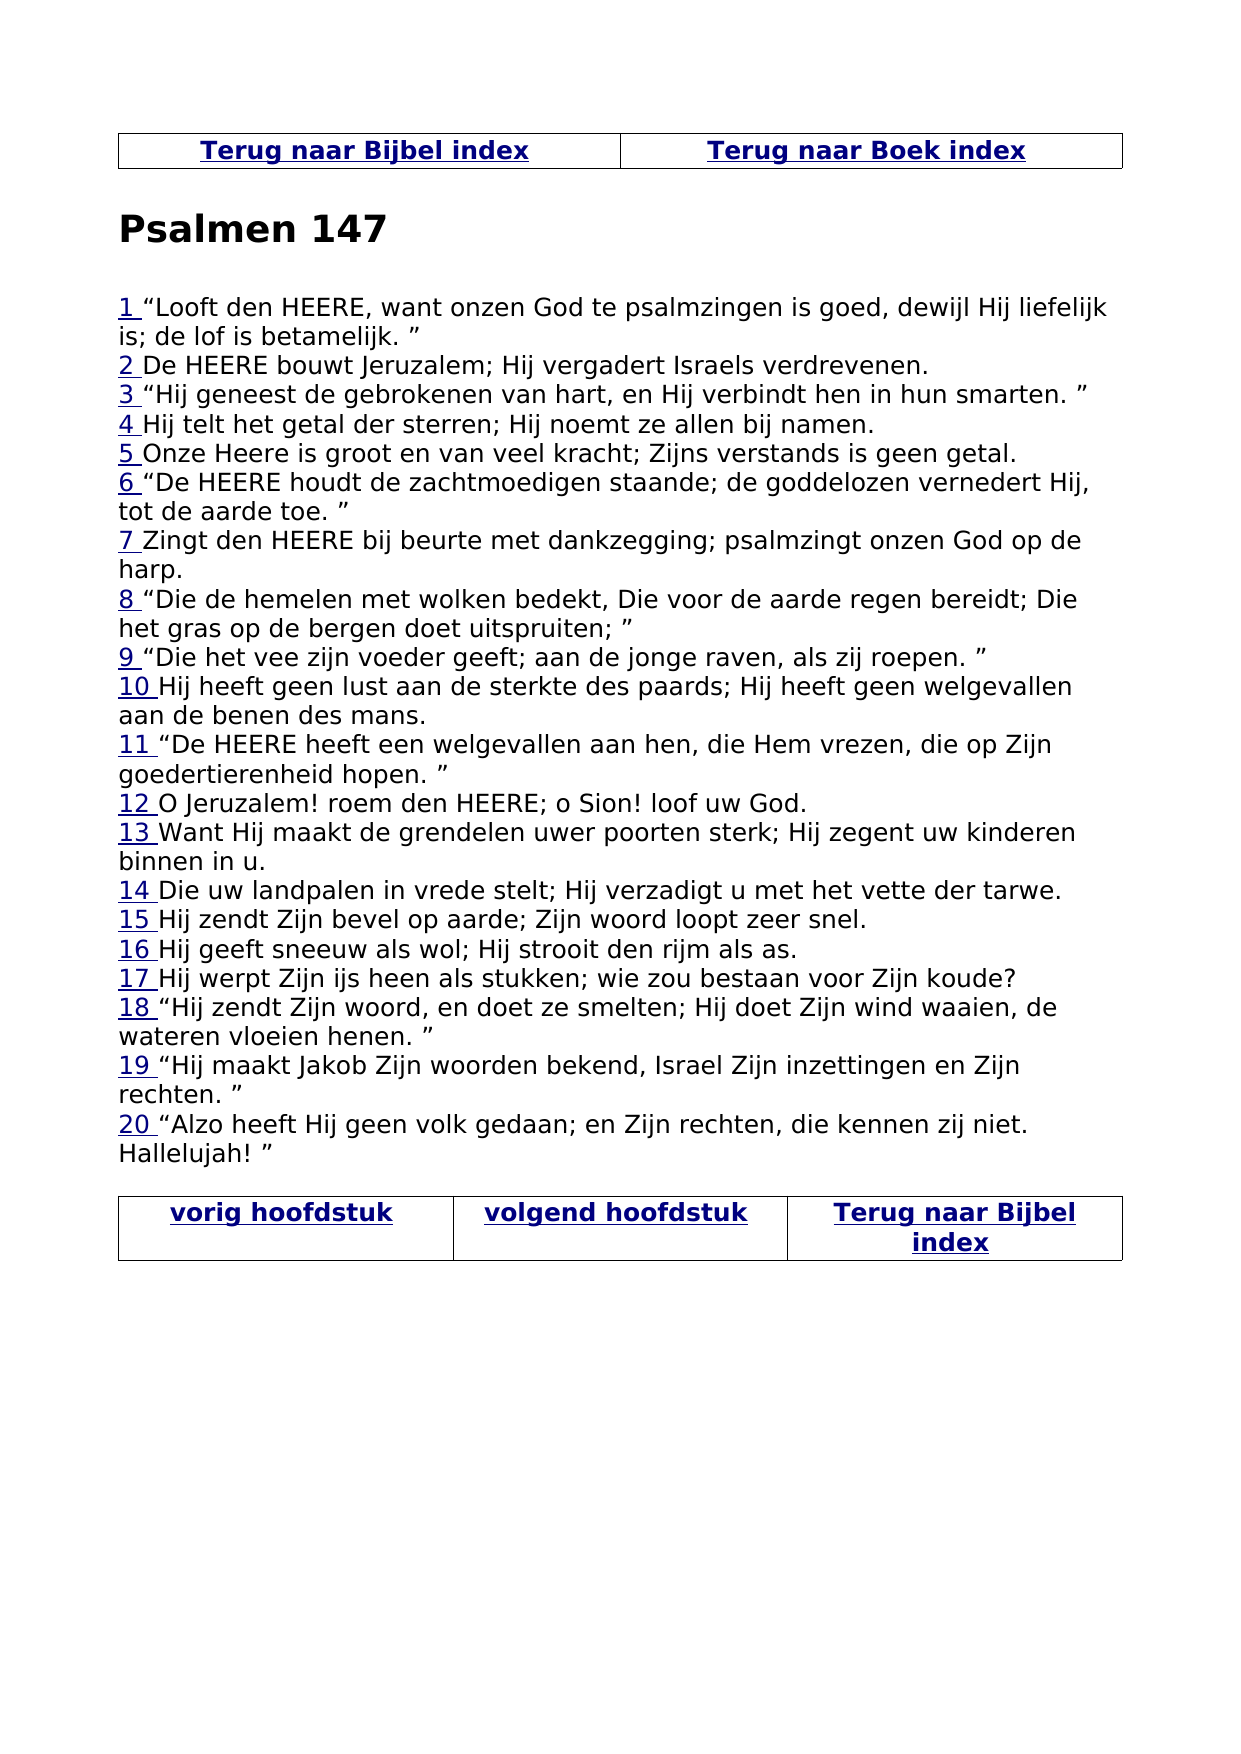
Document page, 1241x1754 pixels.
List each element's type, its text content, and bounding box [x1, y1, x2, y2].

text 1 “Looft den HEERE, want onzen God te psalmzingen is goed, dewijl Hij liefelijk is; de lof is betamelijk. ” 2 De HEERE bouwt Jeruzalem; Hij vergadert Israels verdrevenen. 3 “Hij geneest de gebrokenen van hart, en Hij verbindt hen in hun smarten. ” 4 Hij telt het getal der sterren; Hij noemt ze allen bij namen. 5 Onze Heere is groot en van veel kracht; Zijns verstands is geen getal. 6 “De HEERE houdt de zachtmoedigen staande; de goddelozen vernedert Hij, tot de aarde toe. ” 7 Zingt den HEERE bij beurte met dankzegging; psalmzingt onzen God op de harp. 8 “Die de hemelen met wolken bedekt, Die voor de aarde regen bereidt; Die het gras op de bergen doet uitspruiten; ” 9 “Die het vee zijn voeder geeft; aan de jonge raven, als zij roepen. ” 10 Hij heeft geen lust aan de sterkte des paards; Hij heeft geen welgevallen aan de benen des mans. 11 “De HEERE heeft een welgevallen aan hen, die Hem vrezen, die op Zijn goedertierenheid hopen. ” 12 O Jeruzalem! roem den HEERE; o Sion! loof uw God. 13 Want Hij maakt de grendelen uwer poorten sterk; Hij zegent uw kinderen binnen in u. 14 Die uw landpalen in vrede stelt; Hij verzadigt u met het vette der tarwe. 15 Hij zendt Zijn bevel op aarde; Zijn woord loopt zeer snel. 16 Hij geeft sneeuw als wol; Hij strooit den rijm als as. 17 Hij werpt Zijn ijs heen als stukken; wie zou bestaan voor Zijn koude? 18 “Hij zendt Zijn woord, en doet ze smelten; Hij doet Zijn wind waaien, de wateren vloeien henen. ” 19 “Hij maakt Jakob Zijn woorden bekend, Israel Zijn inzettingen en Zijn rechten. ” 20 “Alzo heeft Hij geen volk gedaan; en Zijn rechten, die kennen zij niet. Hallelujah! ” [118, 264, 1122, 1168]
table_header Terug naar Bijbel index [788, 1197, 1122, 1260]
table_header Terug naar Bijbel index [119, 134, 620, 168]
subtitle Psalmen 147 [118, 208, 1122, 252]
table_header Terug naar Boek index [621, 134, 1122, 168]
table_header volgend hoofdstuk [454, 1197, 787, 1260]
table_header vorig hoofdstuk [119, 1197, 453, 1260]
